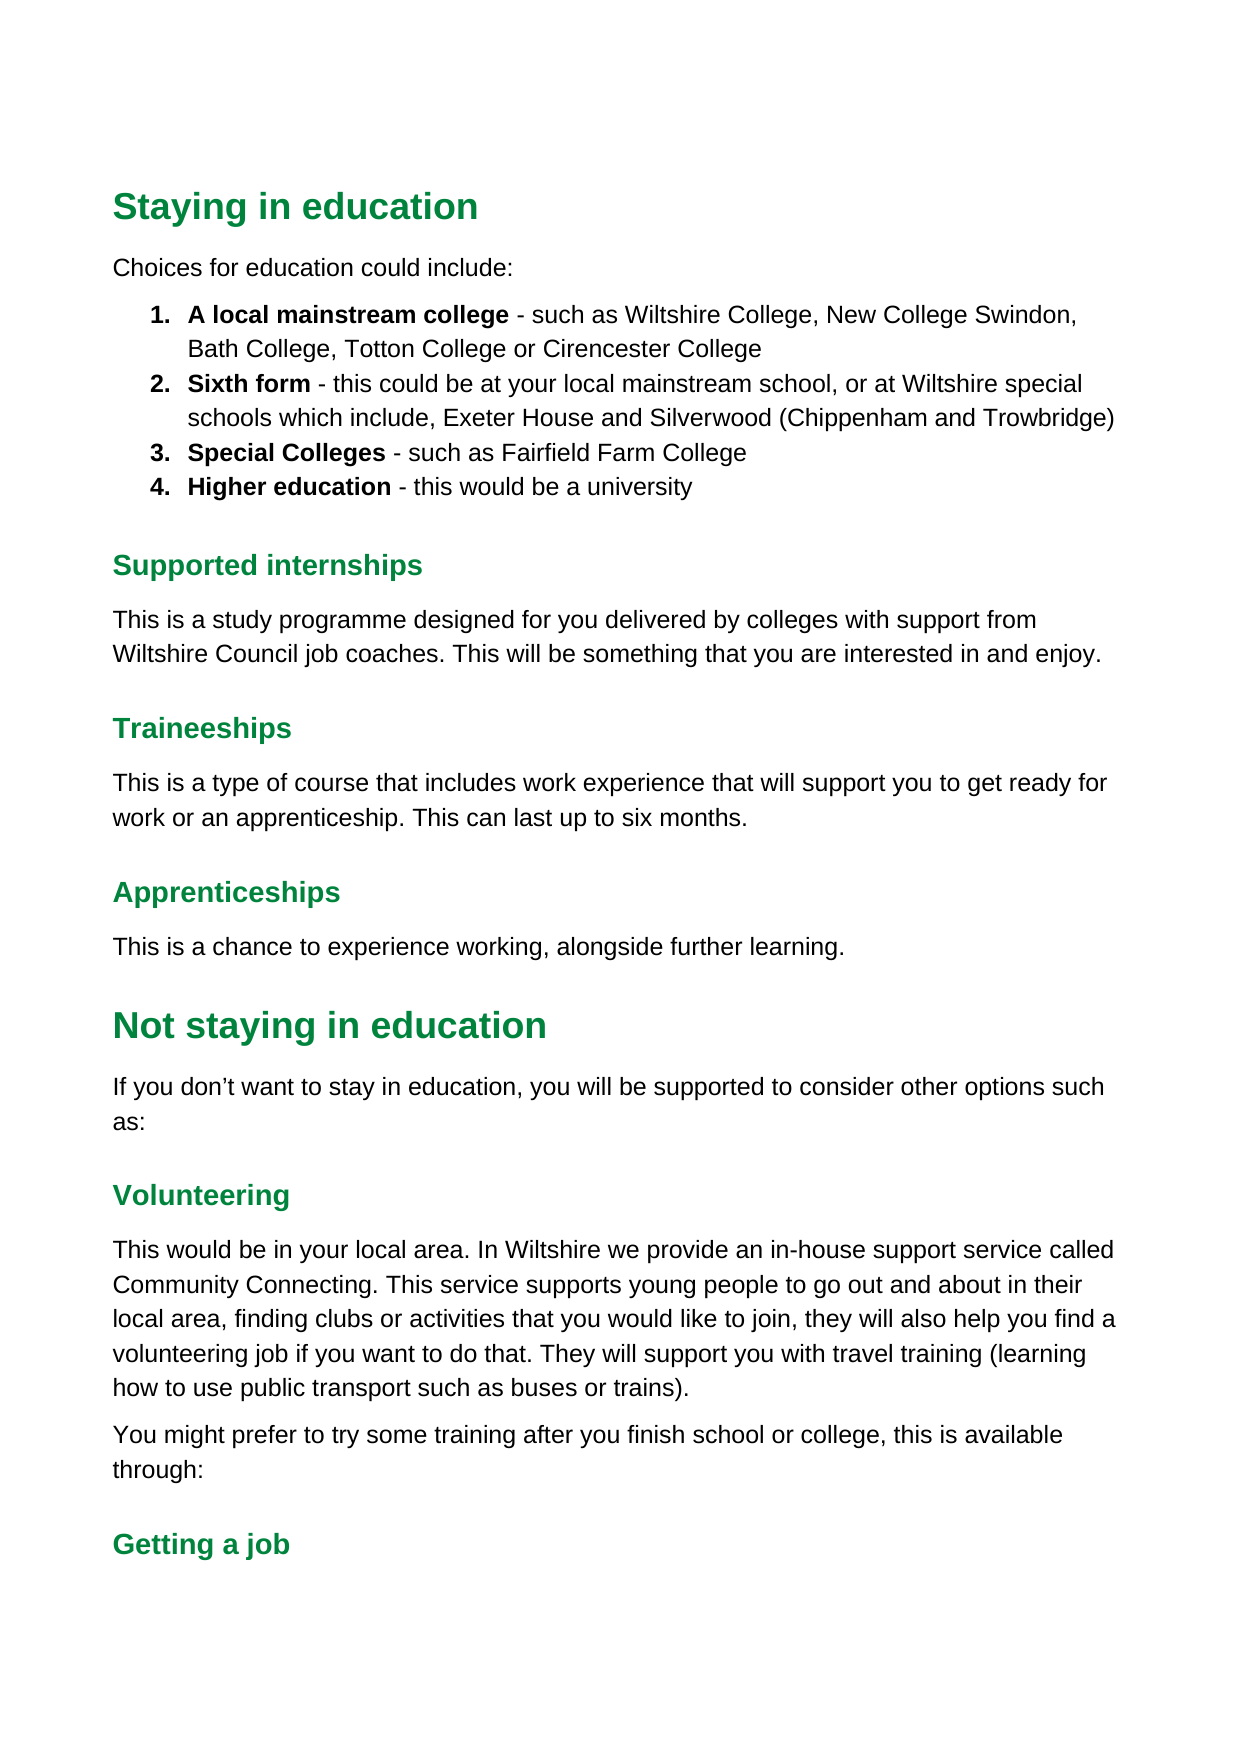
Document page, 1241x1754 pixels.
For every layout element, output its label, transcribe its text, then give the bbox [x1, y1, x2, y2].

text If you don’t want to stay in education, you will be supported to consider other options such as: [112, 1072, 1120, 1135]
text This is a study programme designed for you delivered by colleges with support from Wiltshire Council job coaches. This will be something that you are interested in and enjoy. [112, 605, 1120, 668]
text This is a type of course that includes work experience that will support you to get ready for work or an apprenticeship. This can last up to six months. [112, 768, 1120, 832]
subtitle Staying in education [112, 184, 1120, 227]
text This is a chance to experience working, alongside further learning. [112, 932, 1120, 960]
text Choices for education could include: [112, 253, 1120, 281]
subtitle Apprenticeships [112, 875, 1120, 908]
subtitle Traineeships [112, 711, 1120, 745]
list Sixth form - this could be at your local mainstream school, or at Wiltshire special schools which include, Exeter House and Silverwood (Chippenham and Trowbridge) [150, 368, 1120, 432]
text You might prefer to try some training after you finish school or college, this is available through: [112, 1420, 1120, 1483]
list Higher education - this would be a university [150, 472, 1120, 501]
text This would be in your local area. In Wiltshire we provide an in-house support service called Community Connecting. This service supports young people to go out and about in their local area, finding clubs or activities that you would like to join, they will also help you find a volunteering job if you want to do that. They will support you with travel training (learning how to use public transport such as buses or trains). [112, 1235, 1120, 1402]
subtitle Supported internships [112, 548, 1120, 582]
subtitle Volunteering [112, 1178, 1120, 1212]
subtitle Getting a job [112, 1527, 1120, 1560]
list Special Colleges - such as Fairfield Farm College [150, 437, 1120, 466]
list A local mainstream college - such as Wiltshire College, New College Swindon, Bath College, Totton College or Cirencester College [150, 299, 1120, 363]
subtitle Not staying in education [112, 1004, 1120, 1047]
